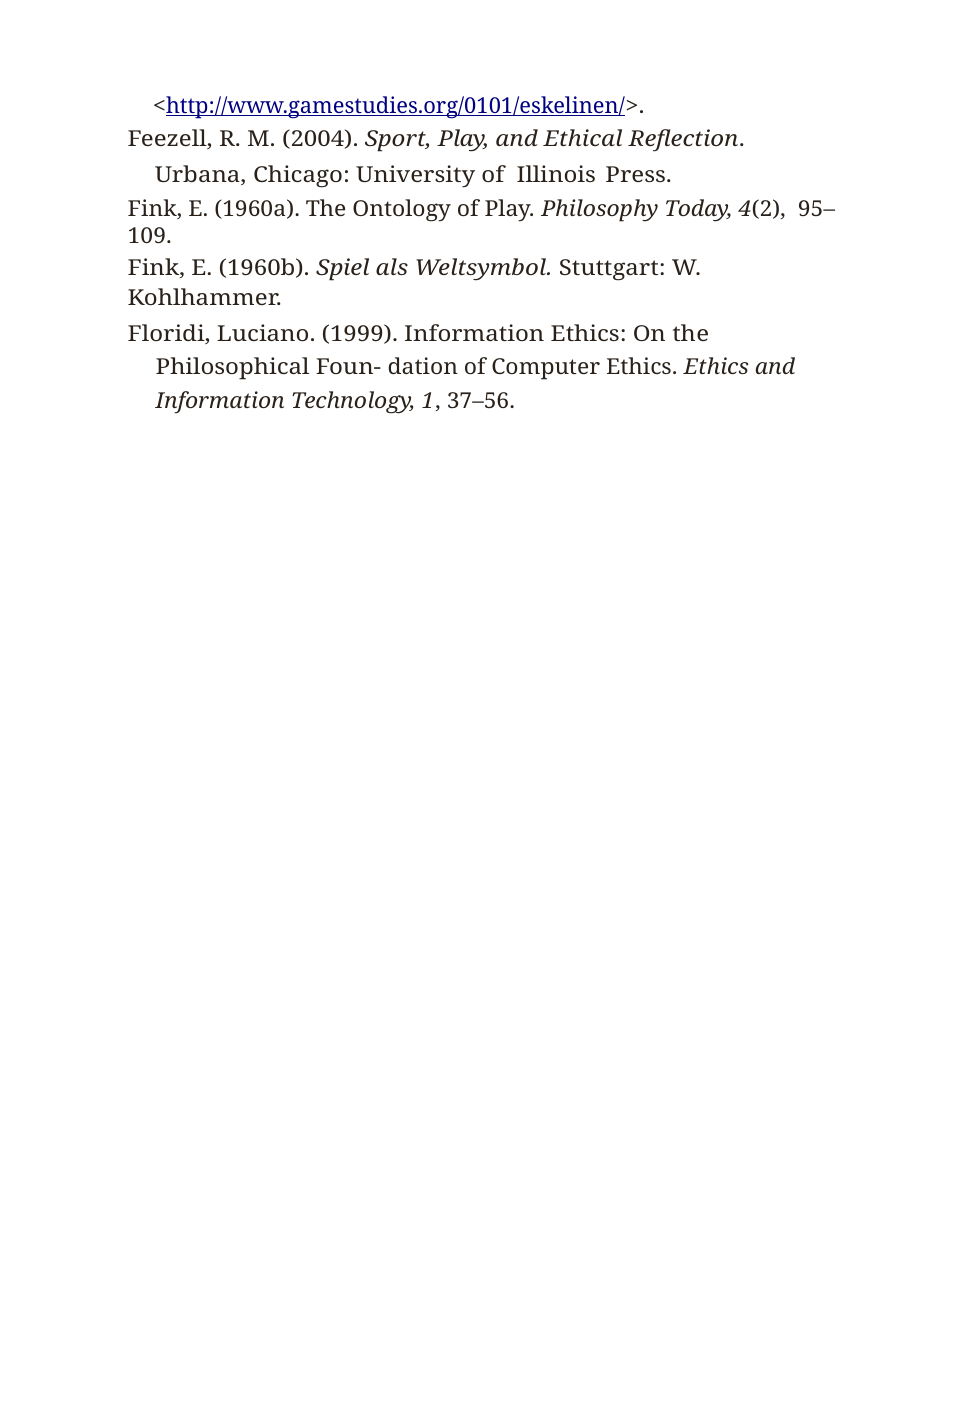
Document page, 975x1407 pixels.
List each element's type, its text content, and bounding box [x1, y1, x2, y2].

text Floridi, Luciano. (1999). Information Ethics: On the Philosophical Foun- dation of Computer Ethics. Ethics and Information Technology, 1, 37–56. [127, 318, 829, 415]
text Fink, E. (1960b). Spiel als Weltsymbol. Stuttgart: W. Kohlhammer. [127, 252, 839, 311]
text Feezell, R. M. (2004). Sport, Play, and Ethical Reflection. Urbana, Chicago: University of Illinois Press. [127, 123, 817, 188]
text <http://www.gamestudies.org/0101/eskelinen/>. [152, 89, 839, 119]
text Fink, E. (1960a). The Ontology of Play. Philosophy Today, 4(2), 95–109. [127, 195, 839, 249]
